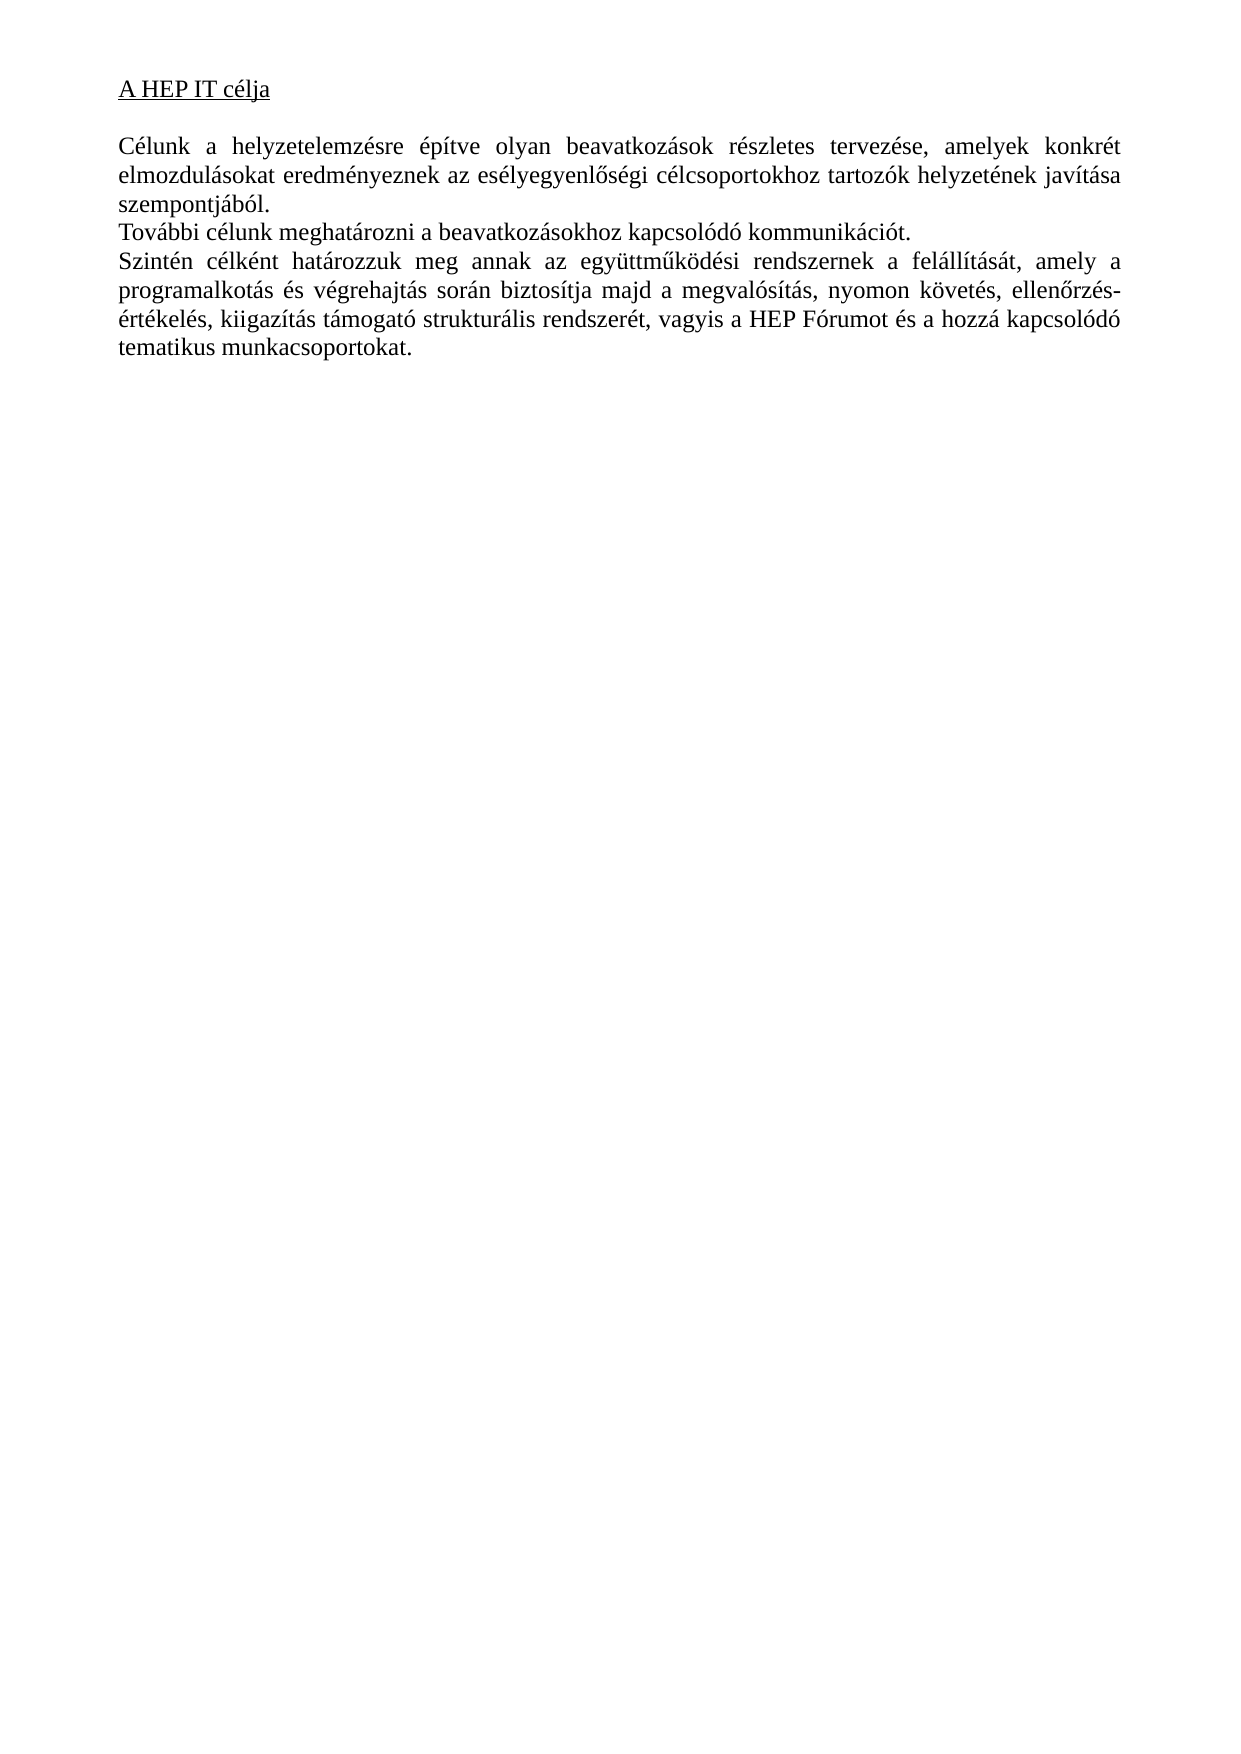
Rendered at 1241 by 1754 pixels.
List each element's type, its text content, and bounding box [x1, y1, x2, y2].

text A HEP IT célja [118, 74, 1122, 102]
text Szintén célként határozzuk meg annak az együttműködési rendszernek a felállítását, amely a programalkotás és végrehajtás során biztosítja majd a megvalósítás, nyomon követés, ellenőrzés-értékelés, kiigazítás támogató strukturális rendszerét, vagyis a HEP Fórumot és a hozzá kapcsolódó tematikus munkacsoportokat. [118, 246, 1122, 361]
text További célunk meghatározni a beavatkozásokhoz kapcsolódó kommunikációt. [118, 217, 1122, 246]
text Célunk a helyzetelemzésre építve olyan beavatkozások részletes tervezése, amelyek konkrét elmozdulásokat eredményeznek az esélyegyenlőségi célcsoportokhoz tartozók helyzetének javítása szempontjából. [118, 131, 1122, 217]
